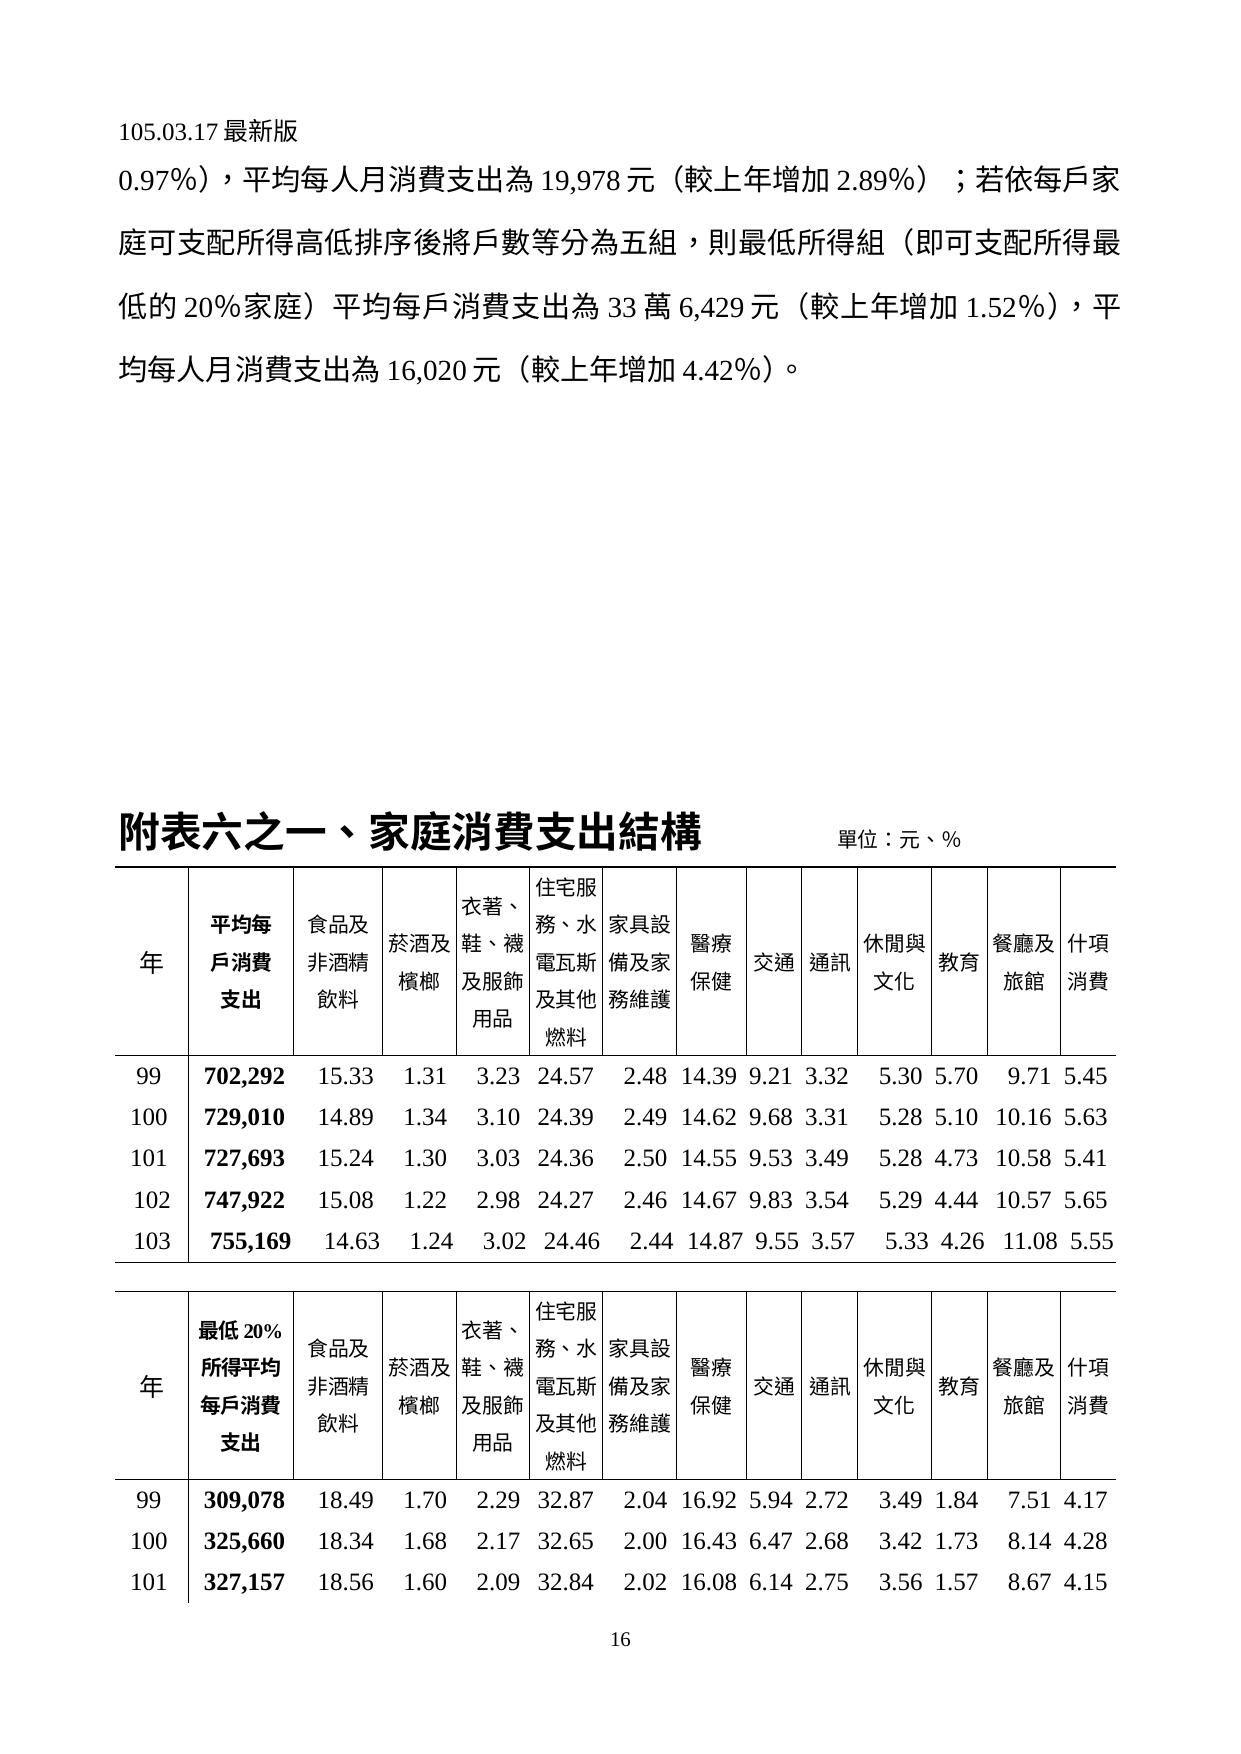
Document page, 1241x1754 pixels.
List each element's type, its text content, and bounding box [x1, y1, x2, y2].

table_cell 5.41 [1061, 1138, 1116, 1179]
table_header 教育 [932, 868, 987, 1055]
table_cell 5.28 [858, 1138, 931, 1179]
table_cell 年 [115, 1292, 188, 1479]
table_cell 15.24 [294, 1138, 383, 1179]
table_cell 14.87 [676, 1220, 746, 1262]
table_cell 101 [115, 1562, 188, 1603]
table_cell [383, 1263, 456, 1291]
table_cell 24.39 [529, 1096, 603, 1138]
table_cell 2.04 [603, 1480, 676, 1520]
table_cell 3.10 [456, 1096, 529, 1138]
table_cell 32.65 [529, 1520, 603, 1562]
table_cell 18.34 [294, 1520, 383, 1562]
table_cell [1061, 1263, 1116, 1291]
table_cell 2.00 [603, 1520, 676, 1562]
text 附表六之一、家庭消費支出結構 單位：元、％ [118, 791, 1122, 866]
table_cell 755,169 [189, 1220, 294, 1262]
table_cell 325,660 [189, 1520, 294, 1562]
table_cell [746, 1263, 802, 1291]
table_cell 15.33 [294, 1056, 383, 1096]
table_cell 1.57 [931, 1562, 987, 1603]
table_cell 2.72 [802, 1480, 858, 1520]
table_cell 2.50 [603, 1138, 676, 1179]
table_cell 24.46 [529, 1220, 603, 1262]
table_cell 327,157 [189, 1562, 294, 1603]
table_cell 100 [115, 1096, 188, 1138]
table_header 休閒與 文化 [858, 868, 931, 1055]
table_cell 8.67 [987, 1562, 1061, 1603]
table_cell 16.92 [676, 1480, 746, 1520]
table_cell 2.09 [456, 1562, 529, 1603]
table_cell 9.83 [746, 1179, 802, 1220]
table_cell 103 [115, 1220, 188, 1262]
table_cell 727,693 [189, 1138, 294, 1179]
table_cell 教育 [932, 1292, 987, 1479]
table_cell 24.57 [529, 1056, 603, 1096]
table_cell 3.02 [456, 1220, 529, 1262]
table_cell 3.31 [802, 1096, 858, 1138]
table_cell 14.62 [676, 1096, 746, 1138]
table_cell 10.57 [987, 1179, 1061, 1220]
table_cell 1.34 [383, 1096, 456, 1138]
table_cell 5.63 [1061, 1096, 1116, 1138]
table_cell 2.68 [802, 1520, 858, 1562]
table_cell 14.67 [676, 1179, 746, 1220]
table_cell 5.45 [1061, 1056, 1116, 1096]
table_cell [456, 1263, 529, 1291]
text 0.97％），平均每人月消費支出為19,978元（較上年增加2.89％）；若依每戶家庭可支配所得高低排序後將戶數等分為五組，則最低所得組（即可支配所得最低的20％家庭）平均每戶消費支出為33萬6,429元（較上年增加1.52％），平均每人月消費支出為16,020元（較上年增加4.42％）。 [118, 156, 1122, 389]
table_cell 衣著、 鞋、襪 及服飾 用品 [457, 1292, 529, 1479]
table_cell 1.24 [383, 1220, 456, 1262]
table_cell 9.53 [746, 1138, 802, 1179]
table_cell 729,010 [189, 1096, 294, 1138]
table_cell 1.73 [931, 1520, 987, 1562]
table_cell 2.44 [603, 1220, 676, 1262]
table_cell 3.03 [456, 1138, 529, 1179]
table_cell 309,078 [189, 1480, 294, 1520]
table_cell 9.21 [746, 1056, 802, 1096]
table_cell 4.28 [1061, 1520, 1116, 1562]
table_header 交通 [747, 868, 801, 1055]
table_cell 15.08 [294, 1179, 383, 1220]
table_cell 10.16 [987, 1096, 1061, 1138]
table_cell 家具設 備及家 務維護 [603, 1292, 676, 1479]
table_cell 24.36 [529, 1138, 603, 1179]
table_cell 14.39 [676, 1056, 746, 1096]
table_cell [931, 1263, 987, 1291]
table_cell 1.22 [383, 1179, 456, 1220]
table_header 醫療 保健 [677, 868, 746, 1055]
table_cell 18.49 [294, 1480, 383, 1520]
table_header 平均每 戶消費 支出 [189, 868, 293, 1055]
table_cell 4.15 [1061, 1562, 1116, 1603]
table_cell 1.70 [383, 1480, 456, 1520]
table_cell 2.29 [456, 1480, 529, 1520]
table_cell 4.17 [1061, 1480, 1116, 1520]
table_cell 5.55 [1061, 1220, 1116, 1262]
table_cell 3.56 [858, 1562, 931, 1603]
table_cell [676, 1263, 746, 1291]
table_cell 5.10 [931, 1096, 987, 1138]
table_cell 5.65 [1061, 1179, 1116, 1220]
table_cell 3.54 [802, 1179, 858, 1220]
table_cell 24.27 [529, 1179, 603, 1220]
table_header 年 [115, 868, 188, 1055]
table_cell 3.49 [802, 1138, 858, 1179]
table_cell 3.32 [802, 1056, 858, 1096]
table_cell 99 [115, 1056, 188, 1096]
table_header 菸酒及 檳榔 [383, 868, 456, 1055]
table_cell 11.08 [987, 1220, 1061, 1262]
table_cell 8.14 [987, 1520, 1061, 1562]
table_cell 4.26 [931, 1220, 987, 1262]
table_cell 醫療 保健 [677, 1292, 746, 1479]
table_cell 1.30 [383, 1138, 456, 1179]
table_cell 6.47 [746, 1520, 802, 1562]
table_cell 食品及 非酒精 飲料 [294, 1292, 382, 1479]
table_cell 5.28 [858, 1096, 931, 1138]
table_cell 16.43 [676, 1520, 746, 1562]
table_cell 16.08 [676, 1562, 746, 1603]
table_cell 32.84 [529, 1562, 603, 1603]
table_cell 4.44 [931, 1179, 987, 1220]
table_cell 交通 [747, 1292, 801, 1479]
table_cell 14.63 [294, 1220, 383, 1262]
table_cell 10.58 [987, 1138, 1061, 1179]
table_cell 9.68 [746, 1096, 802, 1138]
table_cell 菸酒及 檳榔 [383, 1292, 456, 1479]
table_cell 5.30 [858, 1056, 931, 1096]
table_cell 5.70 [931, 1056, 987, 1096]
table_cell 100 [115, 1520, 188, 1562]
table_header 通訊 [802, 868, 857, 1055]
table_cell 通訊 [802, 1292, 857, 1479]
table_cell 32.87 [529, 1480, 603, 1520]
table_cell 18.56 [294, 1562, 383, 1603]
table_cell 餐廳及 旅館 [988, 1292, 1060, 1479]
table_cell 5.29 [858, 1179, 931, 1220]
table_cell 3.23 [456, 1056, 529, 1096]
table_cell 747,922 [189, 1179, 294, 1220]
table_cell [115, 1263, 188, 1291]
table_cell 2.48 [603, 1056, 676, 1096]
table_cell 2.49 [603, 1096, 676, 1138]
table_cell [802, 1263, 858, 1291]
table_cell 2.17 [456, 1520, 529, 1562]
table_cell [603, 1263, 676, 1291]
table_cell [987, 1263, 1061, 1291]
table_cell 3.49 [858, 1480, 931, 1520]
table_cell 休閒與 文化 [858, 1292, 931, 1479]
table_cell [858, 1263, 931, 1291]
table_cell 3.42 [858, 1520, 931, 1562]
table_cell 6.14 [746, 1562, 802, 1603]
table_cell 9.71 [987, 1056, 1061, 1096]
table_cell 最低20% 所得平均每戶消費 支出 [189, 1292, 293, 1479]
table_cell 住宅服 務、水 電瓦斯 及其他 燃料 [530, 1292, 602, 1479]
table_header 餐廳及 旅館 [988, 868, 1060, 1055]
table_cell 5.94 [746, 1480, 802, 1520]
table_cell 2.46 [603, 1179, 676, 1220]
table_cell 7.51 [987, 1480, 1061, 1520]
table_cell 9.55 [746, 1220, 802, 1262]
table_cell 1.60 [383, 1562, 456, 1603]
table_cell 102 [115, 1179, 188, 1220]
table_cell 1.68 [383, 1520, 456, 1562]
table_cell [529, 1263, 603, 1291]
table_cell 4.73 [931, 1138, 987, 1179]
table_cell 2.75 [802, 1562, 858, 1603]
table_cell 1.84 [931, 1480, 987, 1520]
table_cell [189, 1263, 294, 1291]
table_cell 702,292 [189, 1056, 294, 1096]
table_cell [294, 1263, 383, 1291]
table_header 住宅服 務、水 電瓦斯 及其他 燃料 [530, 868, 602, 1055]
table_cell 3.57 [802, 1220, 858, 1262]
table_cell 14.55 [676, 1138, 746, 1179]
table_header 什項 消費 [1061, 868, 1116, 1055]
table_cell 99 [115, 1480, 188, 1520]
table_cell 5.33 [858, 1220, 931, 1262]
table_header 食品及 非酒精 飲料 [294, 868, 382, 1055]
table_cell 什項 消費 [1061, 1292, 1116, 1479]
table_cell 2.98 [456, 1179, 529, 1220]
table_header 衣著、 鞋、襪 及服飾 用品 [457, 868, 529, 1055]
table_cell 14.89 [294, 1096, 383, 1138]
table_cell 101 [115, 1138, 188, 1179]
table_header 家具設 備及家 務維護 [603, 868, 676, 1055]
table_cell 1.31 [383, 1056, 456, 1096]
table_cell 2.02 [603, 1562, 676, 1603]
